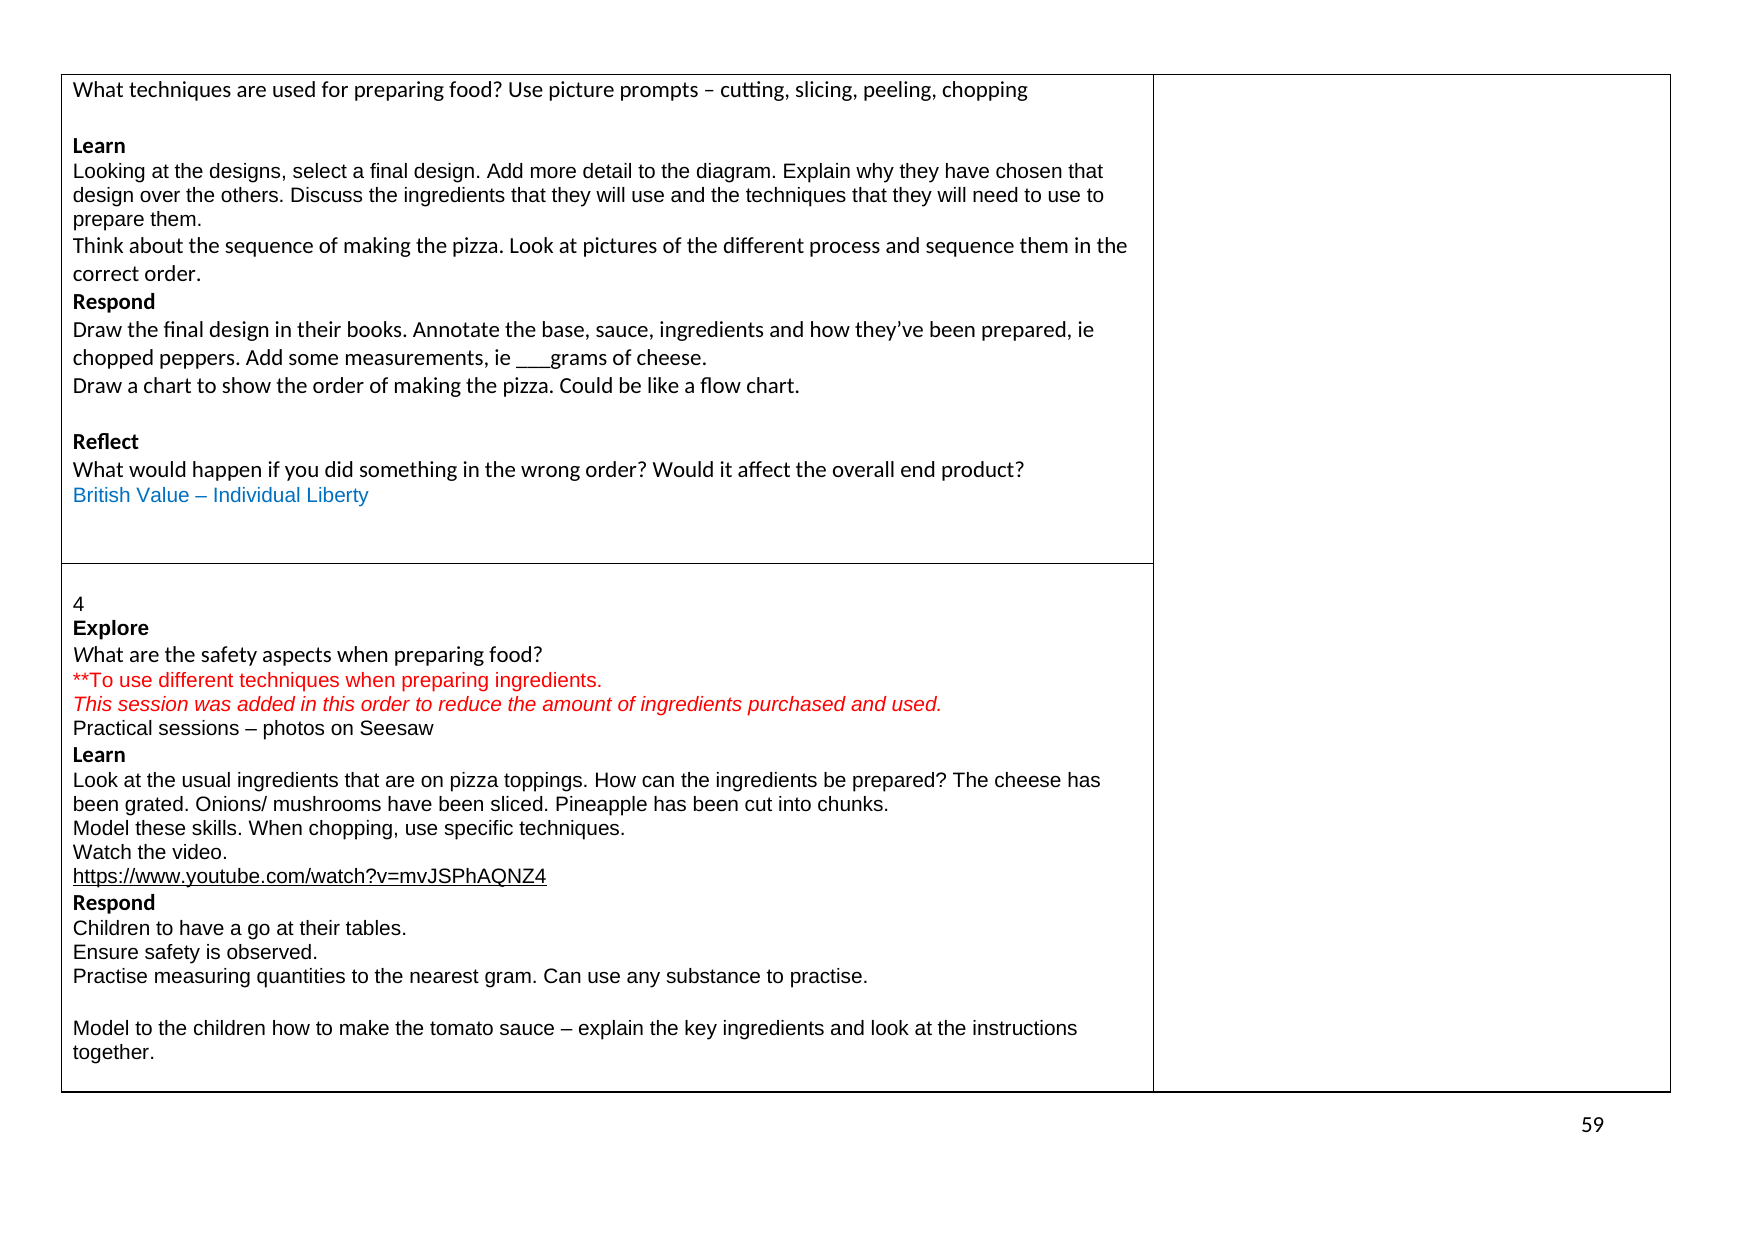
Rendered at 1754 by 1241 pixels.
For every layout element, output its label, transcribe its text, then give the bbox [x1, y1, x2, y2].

table_cell 4 Explore What are the safety aspects when preparing food? **To use different techniques when preparing ingredients. This session was added in this order to reduce the amount of ingredients purchased and used. Practical sessions – photos on Seesaw Learn Look at the usual ingredients that are on pizza toppings. How can the ingredients be prepared? The cheese has been grated. Onions/ mushrooms have been sliced. Pineapple has been cut into chunks. Model these skills. When chopping, use specific techniques. Watch the video. https://www.youtube.com/watch?v=mvJSPhAQNZ4 Respond Children to have a go at their tables. Ensure safety is observed. Practise measuring quantities to the nearest gram. Can use any substance to practise. Model to the children how to make the tomato sauce – explain the key ingredients and look at the instructions together. [62, 564, 1153, 1091]
table_cell [1154, 75, 1670, 1091]
table_cell What techniques are used for preparing food? Use picture prompts – cutting, slicing, peeling, chopping Learn Looking at the designs, select a final design. Add more detail to the diagram. Explain why they have chosen that design over the others. Discuss the ingredients that they will use and the techniques that they will need to use to prepare them. Think about the sequence of making the pizza. Look at pictures of the different process and sequence them in the correct order. Respond Draw the final design in their books. Annotate the base, sauce, ingredients and how they’ve been prepared, ie chopped peppers. Add some measurements, ie ___grams of cheese. Draw a chart to show the order of making the pizza. Could be like a flow chart. Reflect What would happen if you did something in the wrong order? Would it affect the overall end product? British Value – Individual Liberty [62, 75, 1153, 563]
